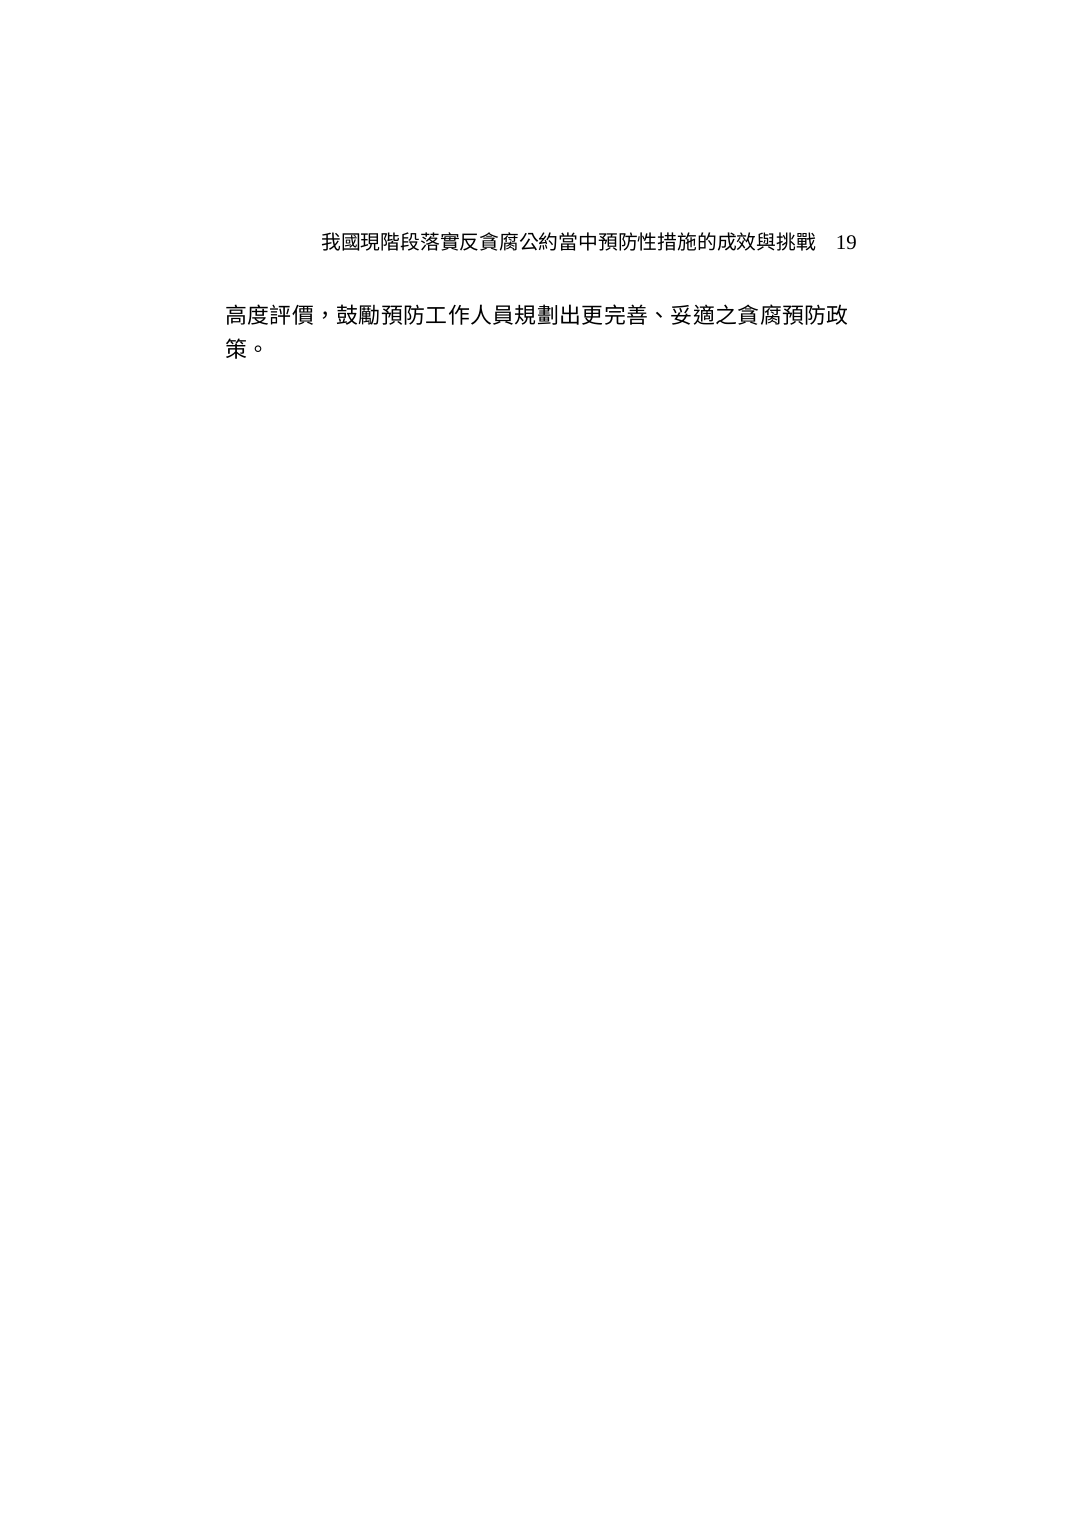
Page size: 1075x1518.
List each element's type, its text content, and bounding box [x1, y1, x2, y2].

text 高度評價，鼓勵預防工作人員規劃出更完善、妥適之貪腐預防政策。 [225, 295, 850, 364]
